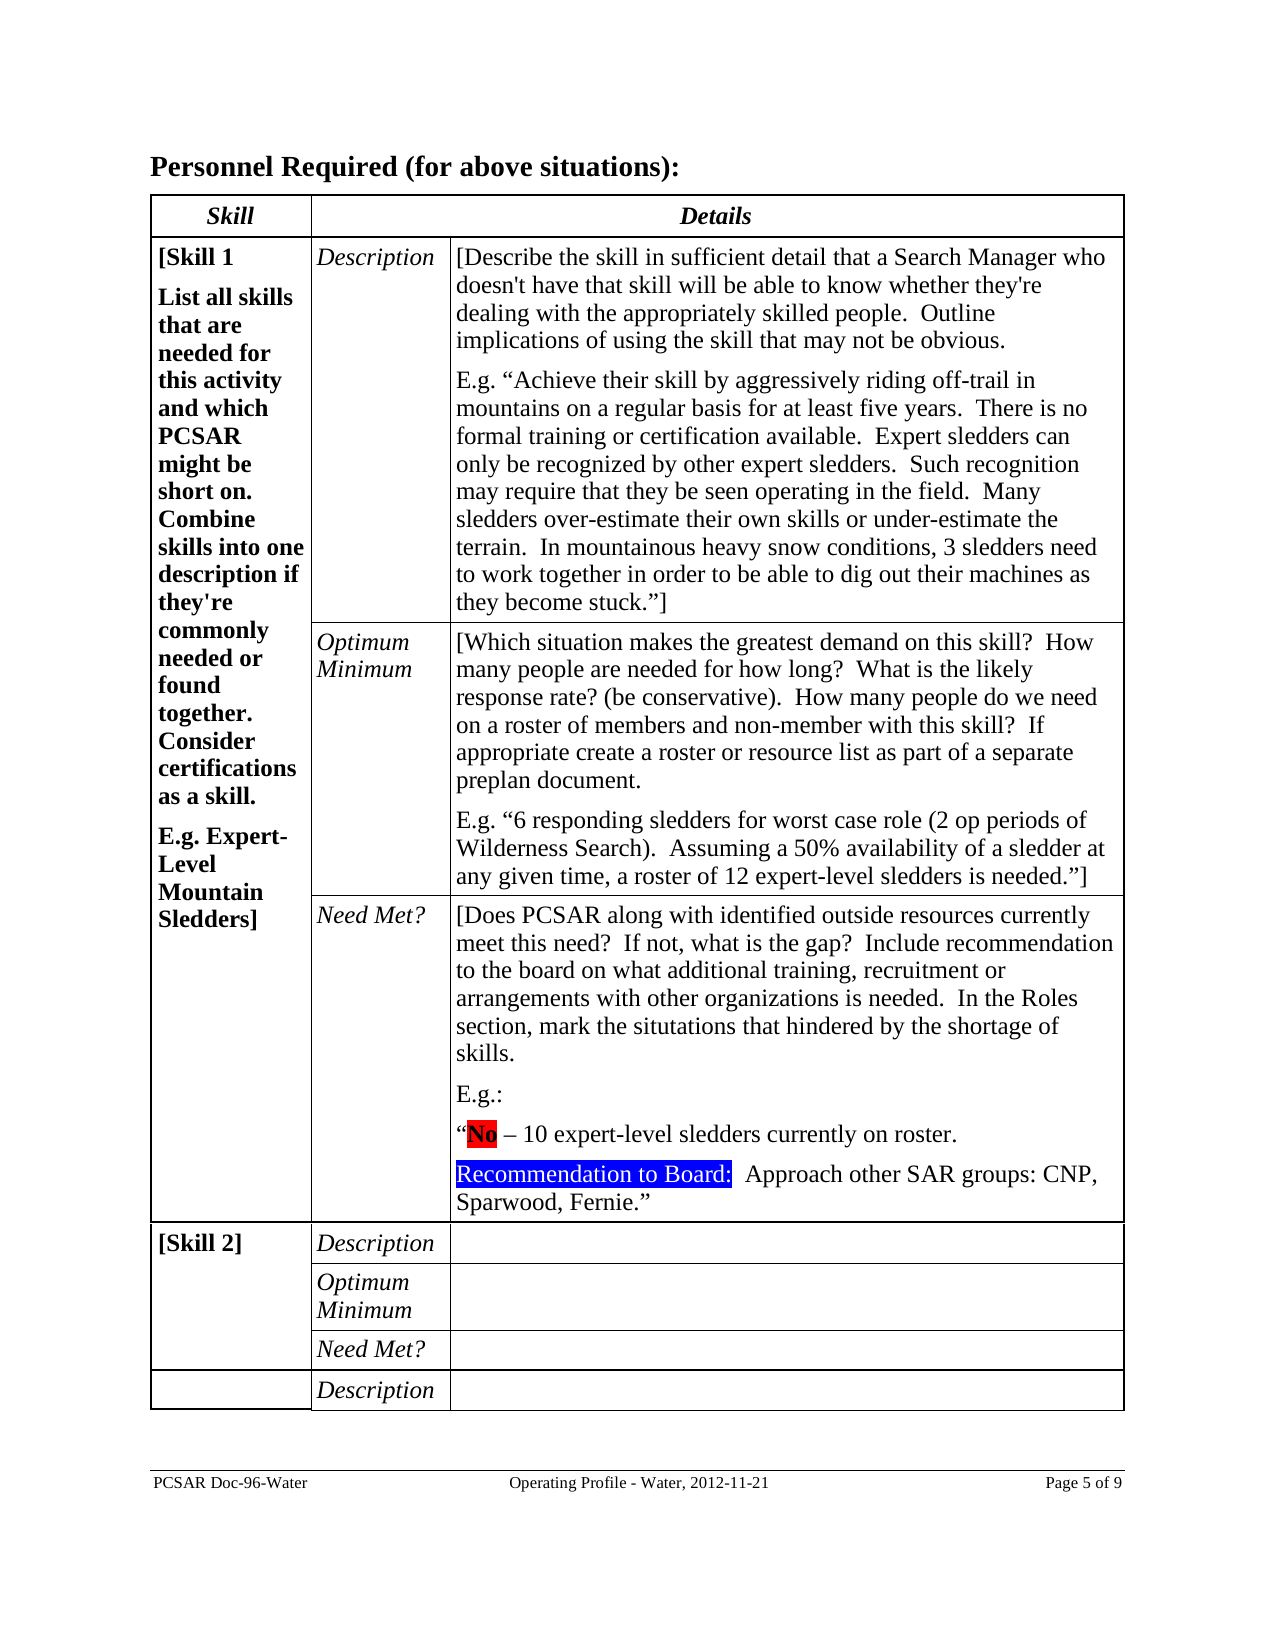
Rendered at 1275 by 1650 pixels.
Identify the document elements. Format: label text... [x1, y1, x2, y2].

table_cell [451, 1331, 1123, 1369]
subtitle Personnel Required (for above situations): [150, 150, 1125, 182]
table_cell [Skill 2] [152, 1224, 311, 1369]
table_cell Optimum Minimum [312, 1264, 450, 1330]
table_header Description [312, 1371, 450, 1410]
table_header Details [312, 196, 1123, 236]
table_cell Need Met? [312, 1331, 450, 1369]
table_header [451, 1371, 1123, 1410]
table_header [451, 1224, 1123, 1263]
table_cell Need Met? [312, 896, 450, 1221]
table_cell [Which situation makes the greatest demand on this skill? How many people are needed for how long? What is the likely response rate? (be conservative). How many people do we need on a roster of members and non-member with this skill? If appropriate create a roster or resource list as part of a separate preplan document. E.g. “6 responding sledders for worst case role (2 op periods of Wilderness Search). Assuming a 50% availability of a sledder at any given time, a roster of 12 expert-level sledders is needed.”] [451, 623, 1123, 895]
table_header Skill [152, 196, 311, 236]
table_cell Optimum Minimum [312, 623, 450, 895]
table_header Description [312, 238, 450, 622]
table_cell [Skill 1 List all skills that are needed for this activity and which PCSAR might be short on. Combine skills into one description if they're commonly needed or found together. Consider certifications as a skill. E.g. Expert-Level Mountain Sledders] [152, 238, 311, 1221]
table_header [Describe the skill in sufficient detail that a Search Manager who doesn't have that skill will be able to know whether they're dealing with the appropriately skilled people. Outline implications of using the skill that may not be obvious. E.g. “Achieve their skill by aggressively riding off-trail in mountains on a regular basis for at least five years. There is no formal training or certification available. Expert sledders can only be recognized by other expert sledders. Such recognition may require that they be seen operating in the field. Many sledders over-estimate their own skills or under-estimate the terrain. In mountainous heavy snow conditions, 3 sledders need to work together in order to be able to dig out their machines as they become stuck.”] [451, 238, 1123, 622]
table_header Description [312, 1224, 450, 1263]
table_cell [451, 1264, 1123, 1330]
table_cell [152, 1371, 311, 1408]
table_cell [Does PCSAR along with identified outside resources currently meet this need? If not, what is the gap? Include recommendation to the board on what additional training, recruitment or arrangements with other organizations is needed. In the Roles section, mark the situtations that hindered by the shortage of skills. E.g.: “No – 10 expert-level sledders currently on roster. Recommendation to Board: Approach other SAR groups: CNP, Sparwood, Fernie.” [451, 896, 1123, 1221]
